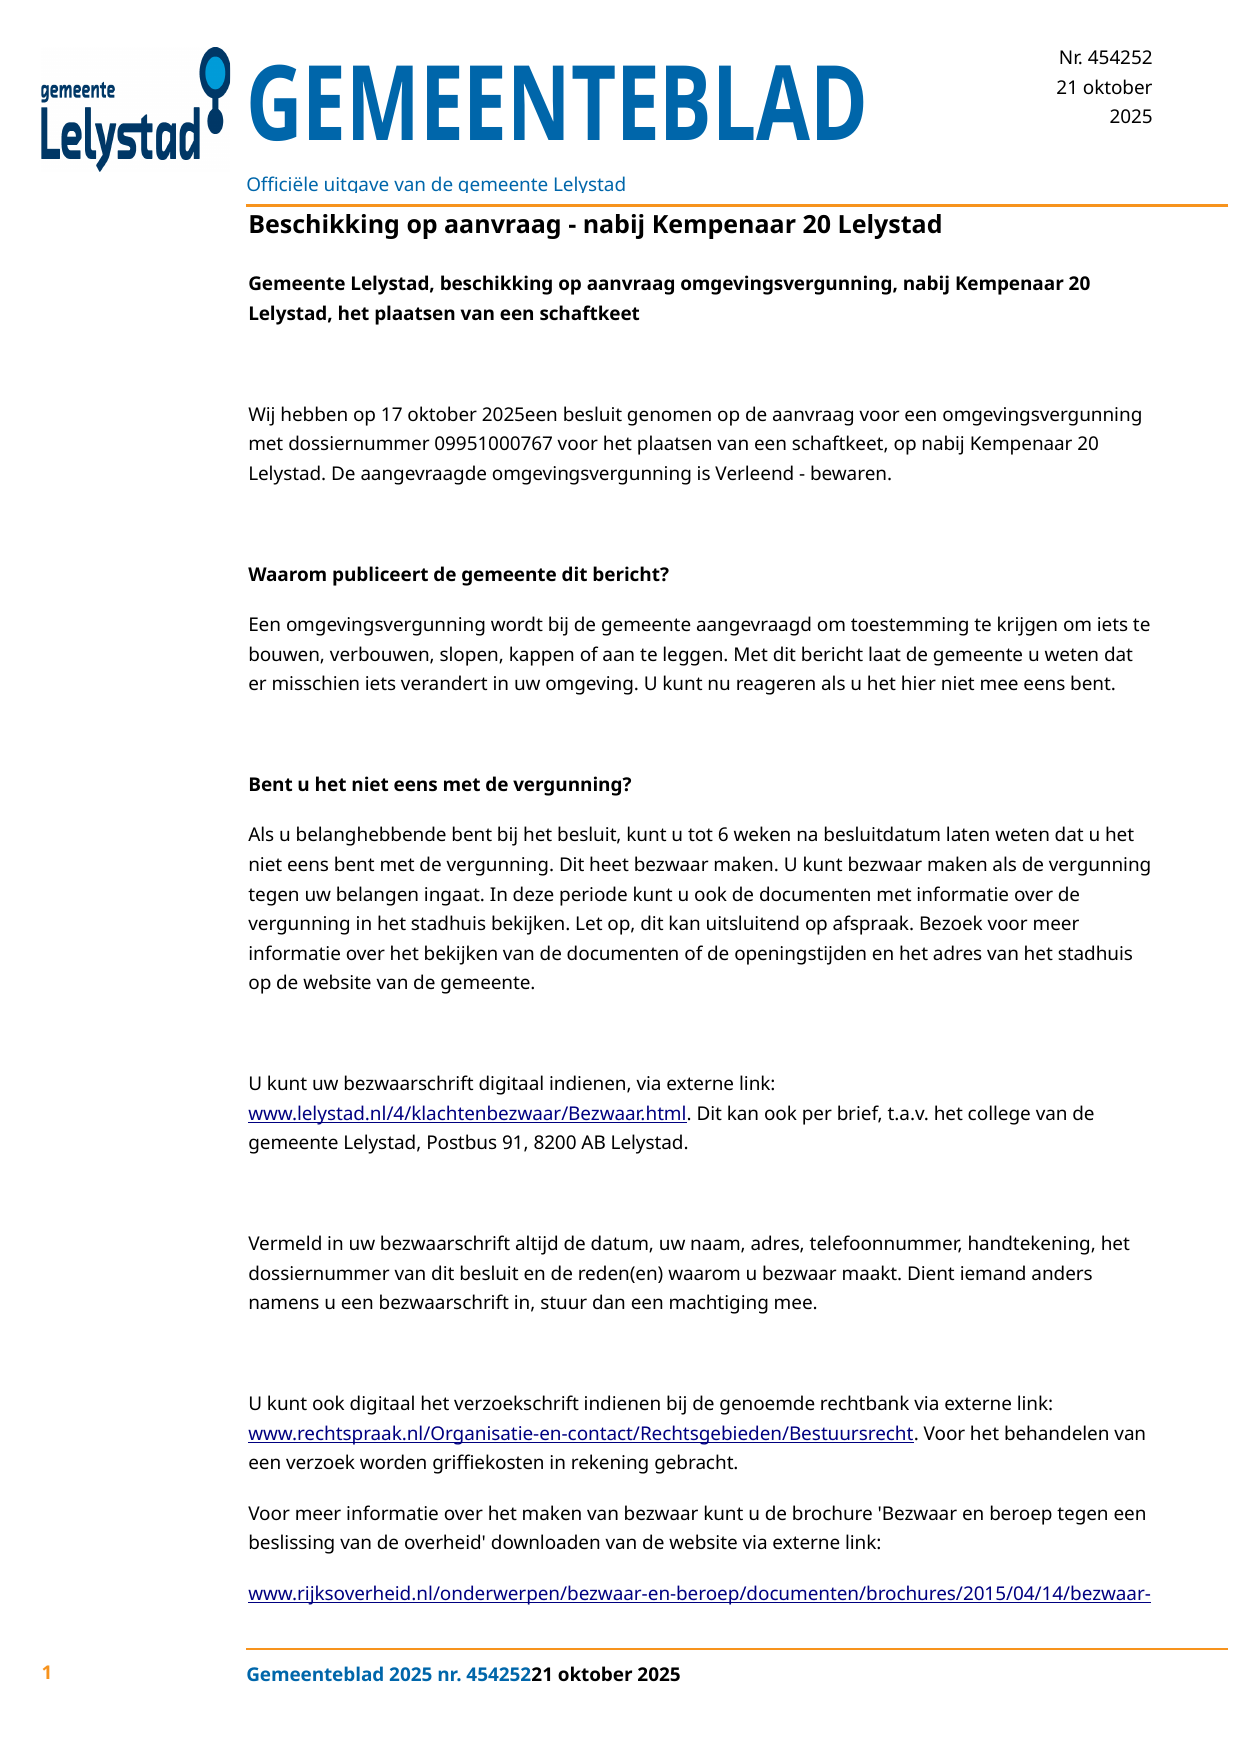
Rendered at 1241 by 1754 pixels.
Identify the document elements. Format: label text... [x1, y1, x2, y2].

text U kunt ook digitaal het verzoekschrift indienen bij de genoemde rechtbank via externe link: www.rechtspraak.nl/Organisatie-en-contact/Rechtsgebieden/Bestuursrecht. Voor het behandelen van een verzoek worden griffiekosten in rekening gebracht. [248, 1390, 1152, 1475]
text Wij hebben op 17 oktober 2025een besluit genomen op de aanvraag voor een omgevingsvergunning met dossiernummer 09951000767 voor het plaatsen van een schaftkeet, op nabij Kempenaar 20 Lelystad. De aangevraagde omgevingsvergunning is Verleend - bewaren. [248, 401, 1152, 486]
text Een omgevingsvergunning wordt bij de gemeente aangevraagd om toestemming te krijgen om iets te bouwen, verbouwen, slopen, kappen of aan te leggen. Met dit bericht laat de gemeente u weten dat er misschien iets verandert in uw omgeving. U kunt nu reageren als u het hier niet mee eens bent. [248, 611, 1152, 696]
text Bent u het niet eens met de vergunning? [248, 771, 1152, 797]
text Vermeld in uw bezwaarschrift altijd de datum, uw naam, adres, telefoonnummer, handtekening, het dossiernummer van dit besluit en de reden(en) waarom u bezwaar maakt. Dient iemand anders namens u een bezwaarschrift in, stuur dan een machtiging mee. [248, 1230, 1152, 1315]
text Beschikking op aanvraag - nabij Kempenaar 20 Lelystad [248, 207, 1152, 241]
text Gemeente Lelystad, beschikking op aanvraag omgevingsvergunning, nabij Kempenaar 20 Lelystad, het plaatsen van een schaftkeet [248, 270, 1152, 326]
text Waarom publiceert de gemeente dit bericht? [248, 561, 1152, 586]
picture [41, 47, 231, 172]
text U kunt uw bezwaarschrift digitaal indienen, via externe link: www.lelystad.nl/4/klachtenbezwaar/Bezwaar.html. Dit kan ook per brief, t.a.v. het college van de gemeente Lelystad, Postbus 91, 8200 AB Lelystad. [248, 1070, 1152, 1155]
text Als u belanghebbende bent bij het besluit, kunt u tot 6 weken na besluitdatum laten weten dat u het niet eens bent met de vergunning. Dit heet bezwaar maken. U kunt bezwaar maken als de vergunning tegen uw belangen ingaat. In deze periode kunt u ook de documenten met informatie over de vergunning in het stadhuis bekijken. Let op, dit kan uitsluitend op afspraak. Bezoek voor meer informatie over het bekijken van de documenten of de openingstijden en het adres van het stadhuis op de website van de gemeente. [248, 822, 1152, 995]
text Voor meer informatie over het maken van bezwaar kunt u de brochure 'Bezwaar en beroep tegen een beslissing van de overheid' downloaden van de website via externe link: [248, 1500, 1152, 1555]
text www.rijksoverheid.nl/onderwerpen/bezwaar-en-beroep/documenten/brochures/2015/04/14/bezwaar- [248, 1580, 1152, 1606]
